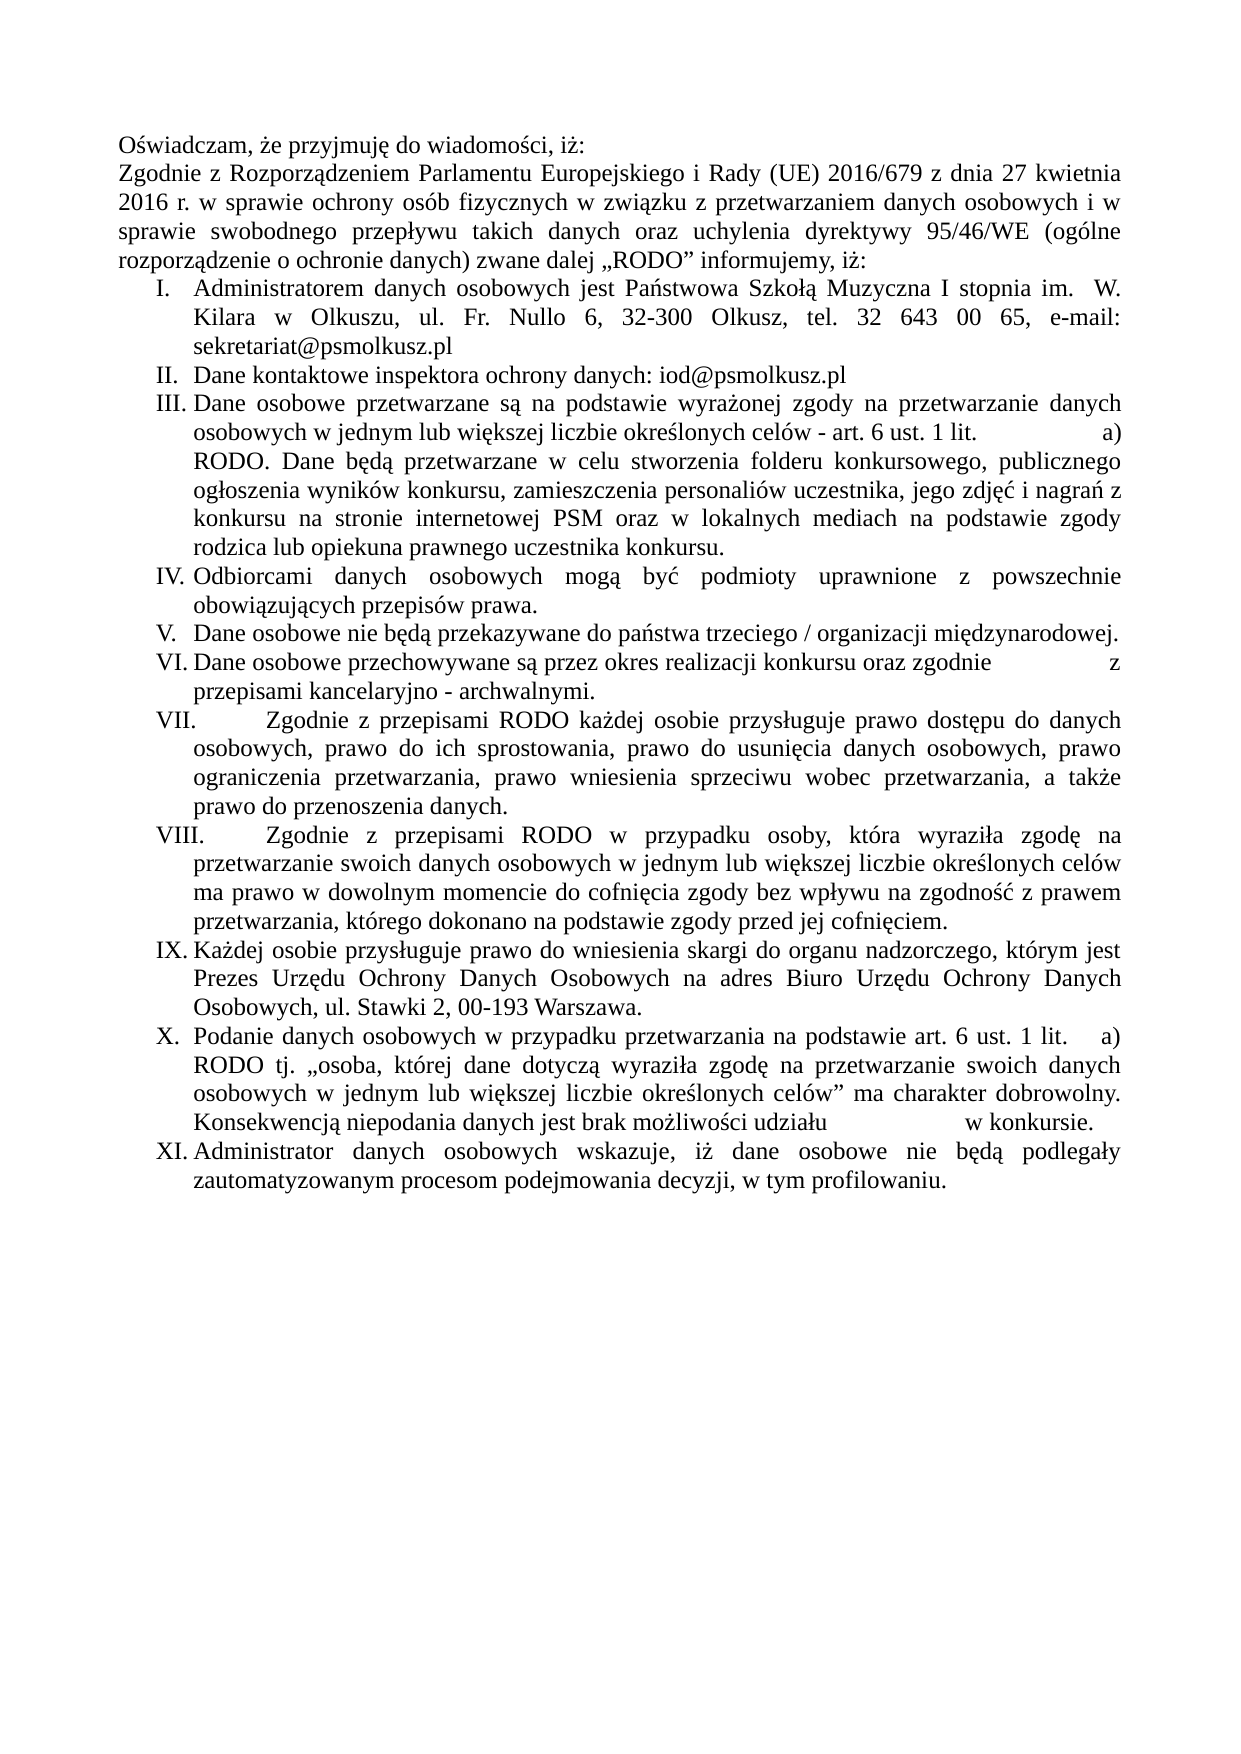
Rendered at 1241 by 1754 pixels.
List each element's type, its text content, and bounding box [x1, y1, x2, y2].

list Dane osobowe przechowywane są przez okres realizacji konkursu oraz zgodnie z przepisami kancelaryjno - archwalnymi. [156, 647, 1122, 705]
list Podanie danych osobowych w przypadku przetwarzania na podstawie art. 6 ust. 1 lit. a) RODO tj. „osoba, której dane dotyczą wyraziła zgodę na przetwarzanie swoich danych osobowych w jednym lub większej liczbie określonych celów” ma charakter dobrowolny. Konsekwencją niepodania danych jest brak możliwości udziału w konkursie. [156, 1021, 1122, 1136]
list Administratorem danych osobowych jest Państwowa Szkołą Muzyczna I stopnia im. W. Kilara w Olkuszu, ul. Fr. Nullo 6, 32-300 Olkusz, tel. 32 643 00 65, e-mail: sekretariat@psmolkusz.pl [156, 273, 1122, 360]
text Oświadczam, że przyjmuję do wiadomości, iż: [118, 130, 1122, 158]
list Dane osobowe nie będą przekazywane do państwa trzeciego / organizacji międzynarodowej. [156, 618, 1122, 647]
list Dane osobowe przetwarzane są na podstawie wyrażonej zgody na przetwarzanie danych osobowych w jednym lub większej liczbie określonych celów - art. 6 ust. 1 lit. a) RODO. Dane będą przetwarzane w celu stworzenia folderu konkursowego, publicznego ogłoszenia wyników konkursu, zamieszczenia personaliów uczestnika, jego zdjęć i nagrań z konkursu na stronie internetowej PSM oraz w lokalnych mediach na podstawie zgody rodzica lub opiekuna prawnego uczestnika konkursu. [156, 388, 1122, 561]
list Zgodnie z przepisami RODO w przypadku osoby, która wyraziła zgodę na przetwarzanie swoich danych osobowych w jednym lub większej liczbie określonych celów ma prawo w dowolnym momencie do cofnięcia zgody bez wpływu na zgodność z prawem przetwarzania, którego dokonano na podstawie zgody przed jej cofnięciem. [156, 820, 1122, 935]
list Odbiorcami danych osobowych mogą być podmioty uprawnione z powszechnie obowiązujących przepisów prawa. [156, 561, 1122, 618]
list Administrator danych osobowych wskazuje, iż dane osobowe nie będą podlegały zautomatyzowanym procesom podejmowania decyzji, w tym profilowaniu. [156, 1136, 1122, 1193]
list Dane kontaktowe inspektora ochrony danych: iod@psmolkusz.pl [156, 360, 1122, 388]
text Zgodnie z Rozporządzeniem Parlamentu Europejskiego i Rady (UE) 2016/679 z dnia 27 kwietnia 2016 r. w sprawie ochrony osób fizycznych w związku z przetwarzaniem danych osobowych i w sprawie swobodnego przepływu takich danych oraz uchylenia dyrektywy 95/46/WE (ogólne rozporządzenie o ochronie danych) zwane dalej „RODO” informujemy, iż: [118, 158, 1122, 273]
list Każdej osobie przysługuje prawo do wniesienia skargi do organu nadzorczego, którym jest Prezes Urzędu Ochrony Danych Osobowych na adres Biuro Urzędu Ochrony Danych Osobowych, ul. Stawki 2, 00-193 Warszawa. [156, 935, 1122, 1021]
list Zgodnie z przepisami RODO każdej osobie przysługuje prawo dostępu do danych osobowych, prawo do ich sprostowania, prawo do usunięcia danych osobowych, prawo ograniczenia przetwarzania, prawo wniesienia sprzeciwu wobec przetwarzania, a także prawo do przenoszenia danych. [156, 705, 1122, 820]
